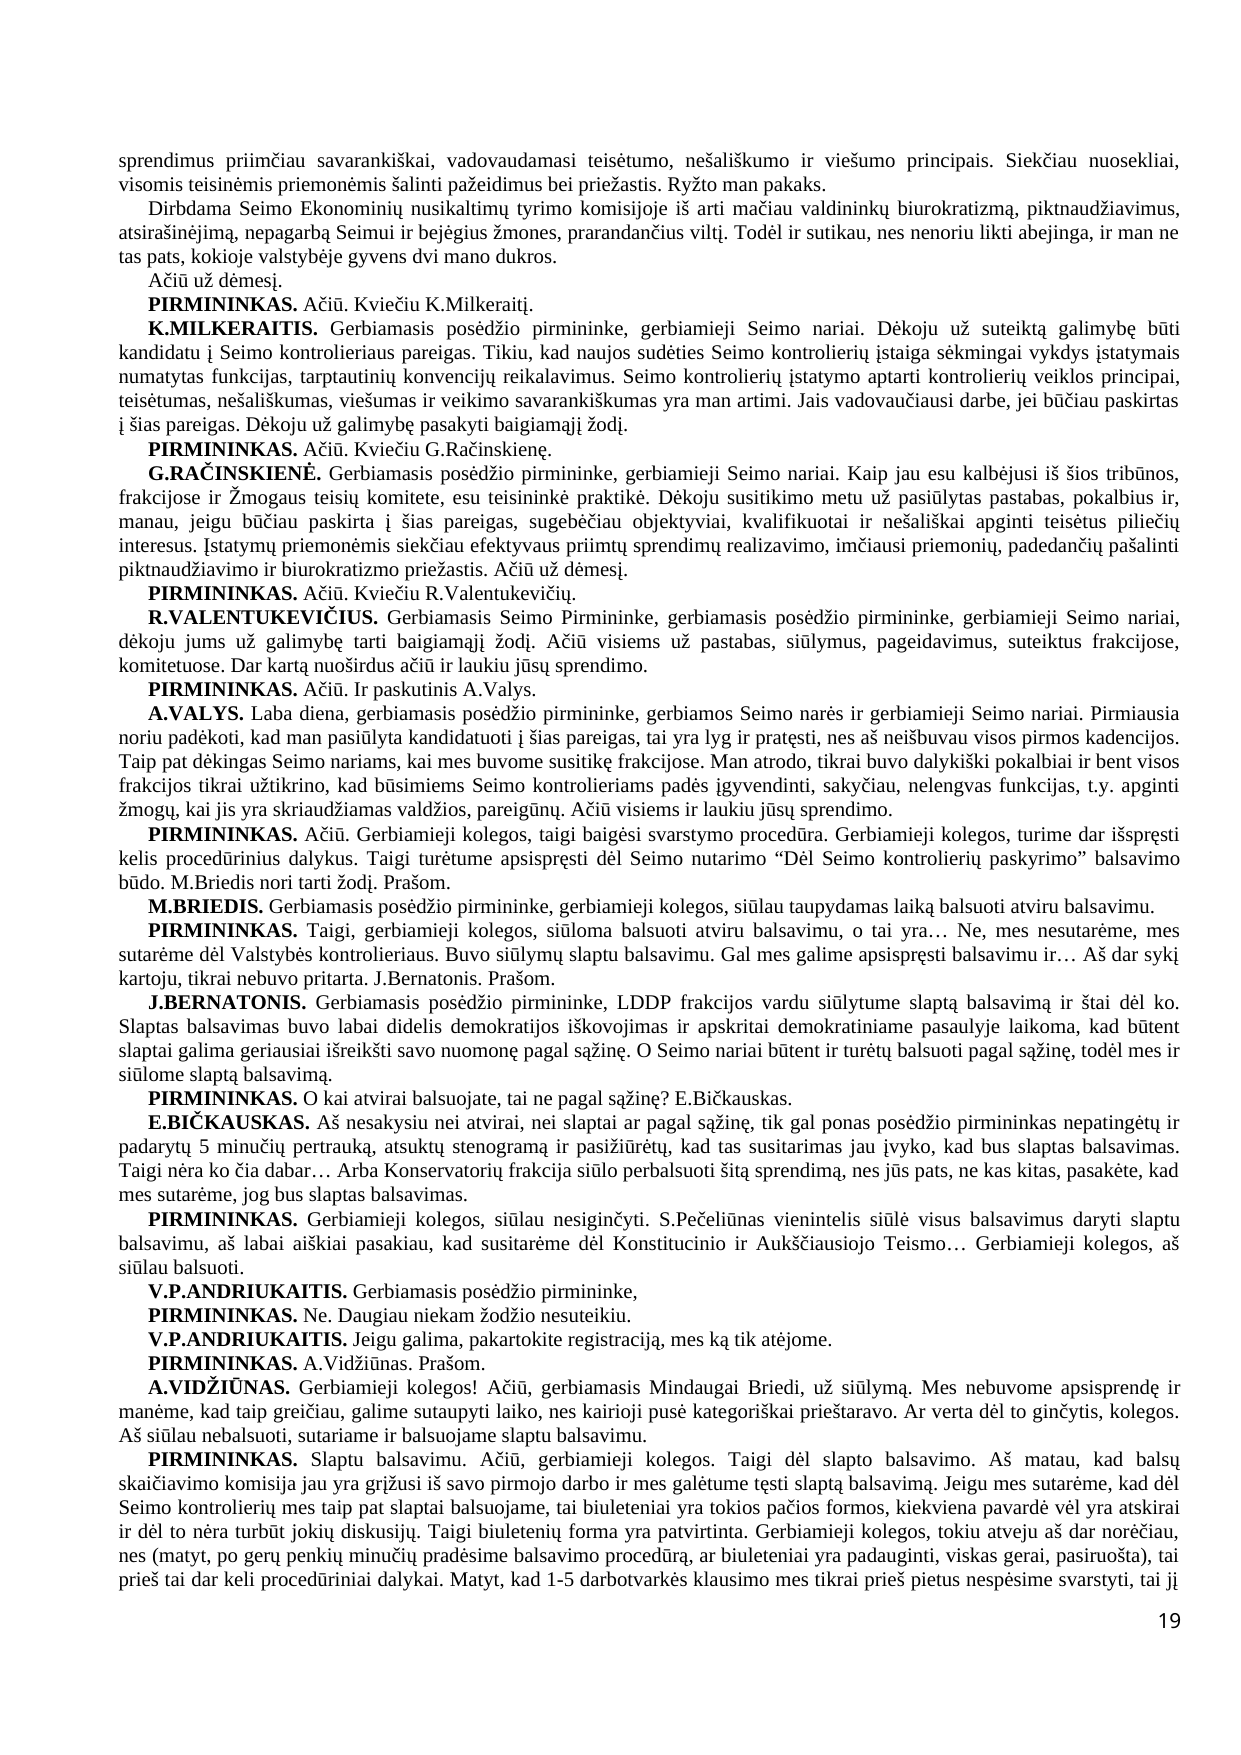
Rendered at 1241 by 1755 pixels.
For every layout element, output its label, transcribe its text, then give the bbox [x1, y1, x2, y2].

text A.VIDŽIŪNAS. Gerbiamieji kolegos! Ačiū, gerbiamasis Mindaugai Briedi, už siūlymą. Mes nebuvome apsisprendę ir manėme, kad taip greičiau, galime sutaupyti laiko, nes kairioji pusė kategoriškai prieštaravo. Ar verta dėl to ginčytis, kolegos. Aš siūlau nebalsuoti, sutariame ir balsuojame slaptu balsavimu. [118, 1375, 1181, 1447]
text K.MILKERAITIS. Gerbiamasis posėdžio pirmininke, gerbiamieji Seimo nariai. Dėkoju už suteiktą galimybę būti kandidatu į Seimo kontrolieriaus pareigas. Tikiu, kad naujos sudėties Seimo kontrolierių įstaiga sėkmingai vykdys įstatymais numatytas funkcijas, tarptautinių konvencijų reikalavimus. Seimo kontrolierių įstatymo aptarti kontrolierių veiklos principai, teisėtumas, nešališkumas, viešumas ir veikimo savarankiškumas yra man artimi. Jais vadovaučiausi darbe, jei būčiau paskirtas į šias pareigas. Dėkoju už galimybę pasakyti baigiamąjį žodį. [118, 316, 1181, 436]
text PIRMININKAS. O kai atvirai balsuojate, tai ne pagal sąžinę? E.Bičkauskas. [118, 1086, 1181, 1110]
text PIRMININKAS. Ne. Daugiau niekam žodžio nesuteikiu. [118, 1303, 1181, 1327]
text PIRMININKAS. Slaptu balsavimu. Ačiū, gerbiamieji kolegos. Taigi dėl slapto balsavimo. Aš matau, kad balsų skaičiavimo komisija jau yra grįžusi iš savo pirmojo darbo ir mes galėtume tęsti slaptą balsavimą. Jeigu mes sutarėme, kad dėl Seimo kontrolierių mes taip pat slaptai balsuojame, tai biuleteniai yra tokios pačios formos, kiekviena pavardė vėl yra atskirai ir dėl to nėra turbūt jokių diskusijų. Taigi biuletenių forma yra patvirtinta. Gerbiamieji kolegos, tokiu atveju aš dar norėčiau, nes (matyt, po gerų penkių minučių pradėsime balsavimo procedūrą, ar biuleteniai yra padauginti, viskas gerai, pasiruošta), tai prieš tai dar keli procedūriniai dalykai. Matyt, kad 1-5 darbotvarkės klausimo mes tikrai prieš pietus nespėsime svarstyti, tai jį [118, 1447, 1181, 1591]
text PIRMININKAS. Ačiū. Kviečiu K.Milkeraitį. [118, 292, 1181, 316]
text G.RAČINSKIENĖ. Gerbiamasis posėdžio pirmininke, gerbiamieji Seimo nariai. Kaip jau esu kalbėjusi iš šios tribūnos, frakcijose ir Žmogaus teisių komitete, esu teisininkė praktikė. Dėkoju susitikimo metu už pasiūlytas pastabas, pokalbius ir, manau, jeigu būčiau paskirta į šias pareigas, sugebėčiau objektyviai, kvalifikuotai ir nešališkai apginti teisėtus piliečių interesus. Įstatymų priemonėmis siekčiau efektyvaus priimtų sprendimų realizavimo, imčiausi priemonių, padedančių pašalinti piktnaudžiavimo ir biurokratizmo priežastis. Ačiū už dėmesį. [118, 461, 1181, 581]
text V.P.ANDRIUKAITIS. Gerbiamasis posėdžio pirmininke, [118, 1279, 1181, 1303]
text PIRMININKAS. Ačiū. Ir paskutinis A.Valys. [118, 677, 1181, 701]
text PIRMININKAS. Gerbiamieji kolegos, siūlau nesiginčyti. S.Pečeliūnas vienintelis siūlė visus balsavimus daryti slaptu balsavimu, aš labai aiškiai pasakiau, kad susitarėme dėl Konstitucinio ir Aukščiausiojo Teismo… Gerbiamieji kolegos, aš siūlau balsuoti. [118, 1206, 1181, 1279]
text E.BIČKAUSKAS. Aš nesakysiu nei atvirai, nei slaptai ar pagal sąžinę, tik gal ponas posėdžio pirmininkas nepatingėtų ir padarytų 5 minučių pertrauką, atsuktų stenogramą ir pasižiūrėtų, kad tas susitarimas jau įvyko, kad bus slaptas balsavimas. Taigi nėra ko čia dabar… Arba Konservatorių frakcija siūlo perbalsuoti šitą sprendimą, nes jūs pats, ne kas kitas, pasakėte, kad mes sutarėme, jog bus slaptas balsavimas. [118, 1110, 1181, 1206]
text PIRMININKAS. Ačiū. Kviečiu R.Valentukevičių. [118, 581, 1181, 605]
text sprendimus priimčiau savarankiškai, vadovaudamasi teisėtumo, nešališkumo ir viešumo principais. Siekčiau nuosekliai, visomis teisinėmis priemonėmis šalinti pažeidimus bei priežastis. Ryžto man pakaks. [118, 148, 1181, 196]
text PIRMININKAS. Taigi, gerbiamieji kolegos, siūloma balsuoti atviru balsavimu, o tai yra… Ne, mes nesutarėme, mes sutarėme dėl Valstybės kontrolieriaus. Buvo siūlymų slaptu balsavimu. Gal mes galime apsispręsti balsavimu ir… Aš dar sykį kartoju, tikrai nebuvo pritarta. J.Bernatonis. Prašom. [118, 918, 1181, 990]
text PIRMININKAS. Ačiū. Gerbiamieji kolegos, taigi baigėsi svarstymo procedūra. Gerbiamieji kolegos, turime dar išspręsti kelis procedūrinius dalykus. Taigi turėtume apsispręsti dėl Seimo nutarimo “Dėl Seimo kontrolierių paskyrimo” balsavimo būdo. M.Briedis nori tarti žodį. Prašom. [118, 821, 1181, 894]
text PIRMININKAS. Ačiū. Kviečiu G.Račinskienę. [118, 436, 1181, 461]
text R.VALENTUKEVIČIUS. Gerbiamasis Seimo Pirmininke, gerbiamasis posėdžio pirmininke, gerbiamieji Seimo nariai, dėkoju jums už galimybę tarti baigiamąjį žodį. Ačiū visiems už pastabas, siūlymus, pageidavimus, suteiktus frakcijose, komitetuose. Dar kartą nuoširdus ačiū ir laukiu jūsų sprendimo. [118, 605, 1181, 677]
text M.BRIEDIS. Gerbiamasis posėdžio pirmininke, gerbiamieji kolegos, siūlau taupydamas laiką balsuoti atviru balsavimu. [118, 894, 1181, 918]
text J.BERNATONIS. Gerbiamasis posėdžio pirmininke, LDDP frakcijos vardu siūlytume slaptą balsavimą ir štai dėl ko. Slaptas balsavimas buvo labai didelis demokratijos iškovojimas ir apskritai demokratiniame pasaulyje laikoma, kad būtent slaptai galima geriausiai išreikšti savo nuomonę pagal sąžinę. O Seimo nariai būtent ir turėtų balsuoti pagal sąžinę, todėl mes ir siūlome slaptą balsavimą. [118, 990, 1181, 1086]
text PIRMININKAS. A.Vidžiūnas. Prašom. [118, 1351, 1181, 1375]
text Dirbdama Seimo Ekonominių nusikaltimų tyrimo komisijoje iš arti mačiau valdininkų biurokratizmą, piktnaudžiavimus, atsirašinėjimą, nepagarbą Seimui ir bejėgius žmones, prarandančius viltį. Todėl ir sutikau, nes nenoriu likti abejinga, ir man ne tas pats, kokioje valstybėje gyvens dvi mano dukros. [118, 196, 1181, 268]
text V.P.ANDRIUKAITIS. Jeigu galima, pakartokite registraciją, mes ką tik atėjome. [118, 1327, 1181, 1351]
text A.VALYS. Laba diena, gerbiamasis posėdžio pirmininke, gerbiamos Seimo narės ir gerbiamieji Seimo nariai. Pirmiausia noriu padėkoti, kad man pasiūlyta kandidatuoti į šias pareigas, tai yra lyg ir pratęsti, nes aš neišbuvau visos pirmos kadencijos. Taip pat dėkingas Seimo nariams, kai mes buvome susitikę frakcijose. Man atrodo, tikrai buvo dalykiški pokalbiai ir bent visos frakcijos tikrai užtikrino, kad būsimiems Seimo kontrolieriams padės įgyvendinti, sakyčiau, nelengvas funkcijas, t.y. apginti žmogų, kai jis yra skriaudžiamas valdžios, pareigūnų. Ačiū visiems ir laukiu jūsų sprendimo. [118, 701, 1181, 821]
text Ačiū už dėmesį. [118, 268, 1181, 292]
